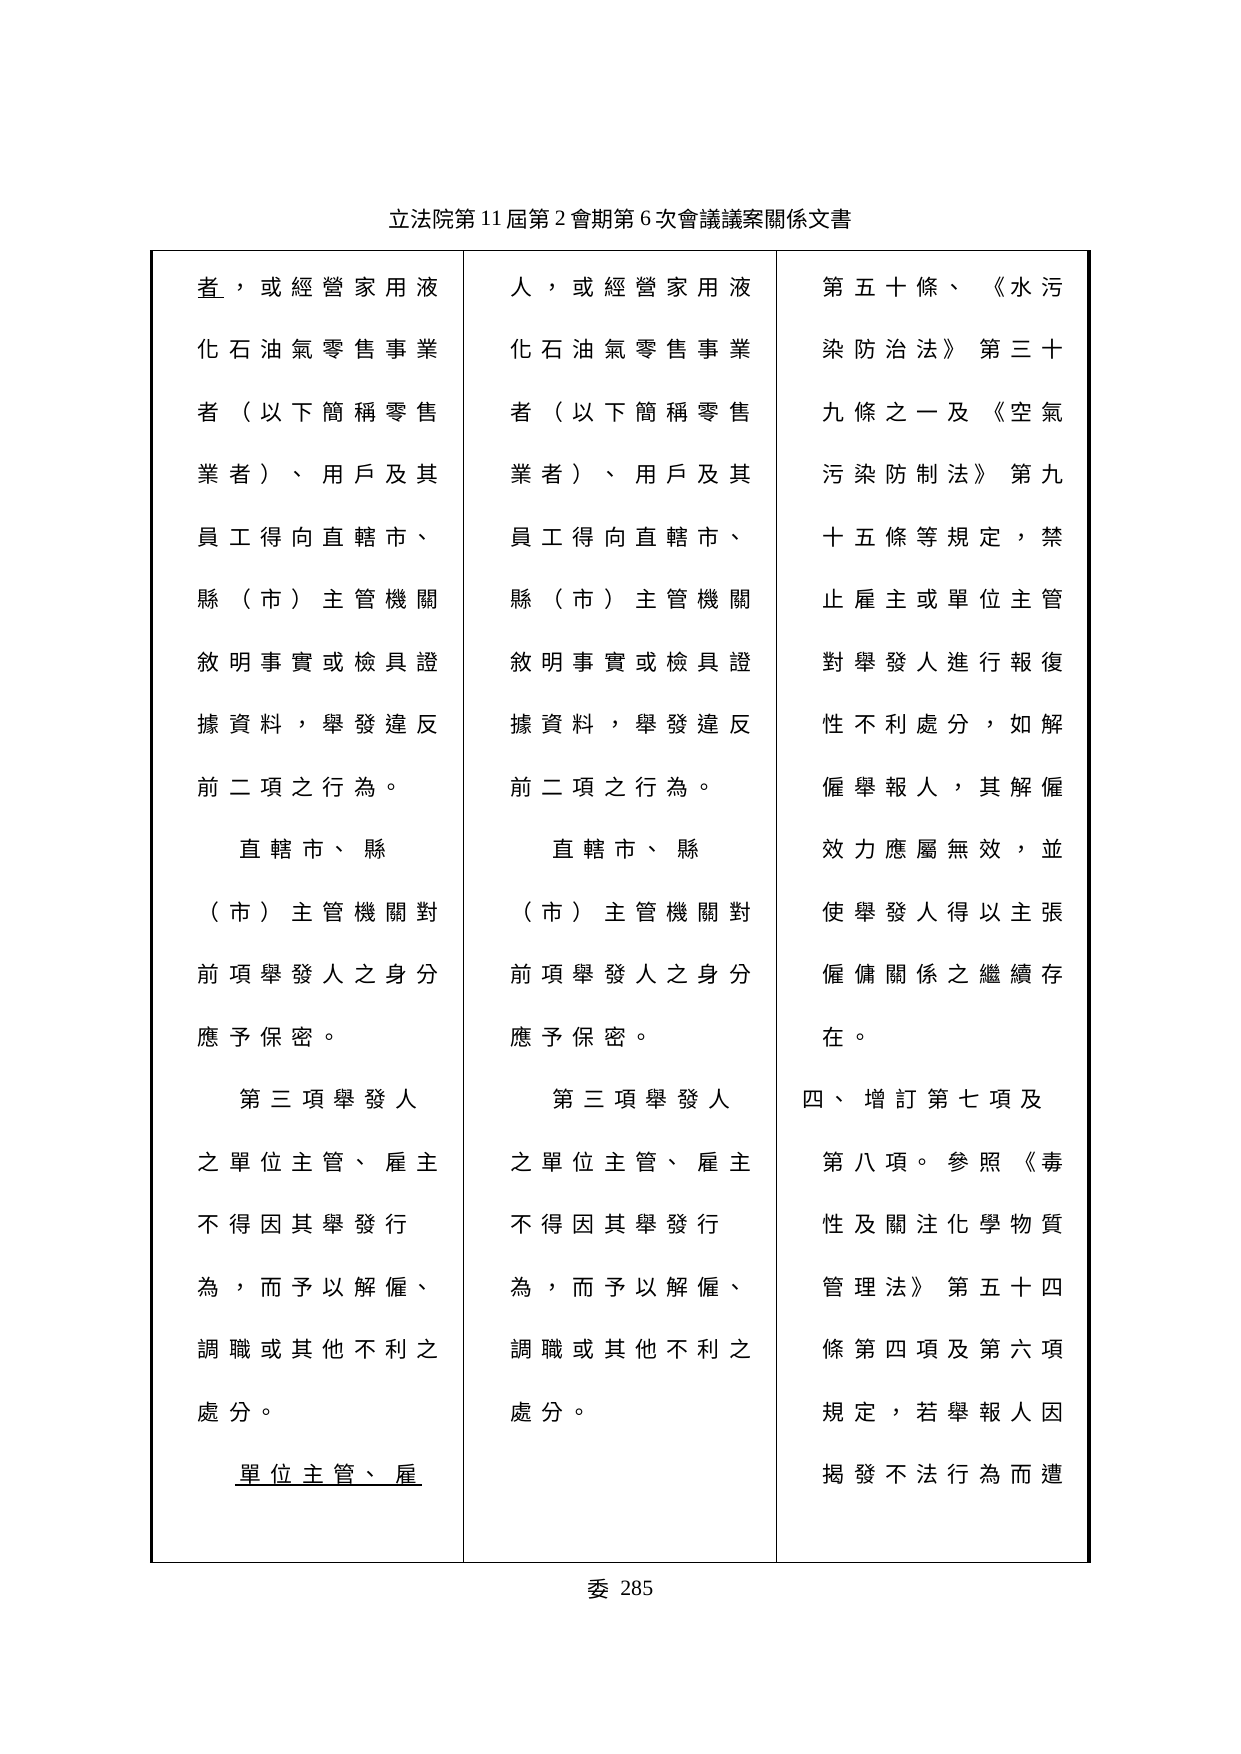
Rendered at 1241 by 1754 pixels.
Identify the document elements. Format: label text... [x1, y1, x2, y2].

table_cell 人，或經營家用液化石油氣零售事業者（以下簡稱零售業者）、用戶及其員工得向直轄市、縣（市）主管機關敘明事實或檢具證據資料，舉發違反前二項之行為。 直轄市、縣（市）主管機關對前項舉發人之身分應予保密。 第三項舉發人之單位主管、雇主不得因其舉發行為，而予以解僱、調職或其他不利之處分。 [464, 251, 776, 1562]
table_cell 者，或經營家用液化石油氣零售事業者（以下簡稱零售業者）、用戶及其員工得向直轄市、縣（市）主管機關敘明事實或檢具證據資料，舉發違反前二項之行為。 直轄市、縣（市）主管機關對前項舉發人之身分應予保密。 第三項舉發人之單位主管、雇主不得因其舉發行為，而予以解僱、調職或其他不利之處分。 單位主管、雇 [153, 251, 463, 1562]
table_cell 第五十條、《水污染防治法》第三十九條之一及《空氣污染防制法》第九十五條等規定，禁止雇主或單位主管對舉發人進行報復性不利處分，如解僱舉報人，其解僱效力應屬無效，並使舉發人得以主張僱傭關係之繼續存在。 四、增訂第七項及第八項。參照《毒性及關注化學物質管理法》第五十四條第四項及第六項規定，若舉報人因揭發不法行為而遭 [777, 251, 1087, 1562]
